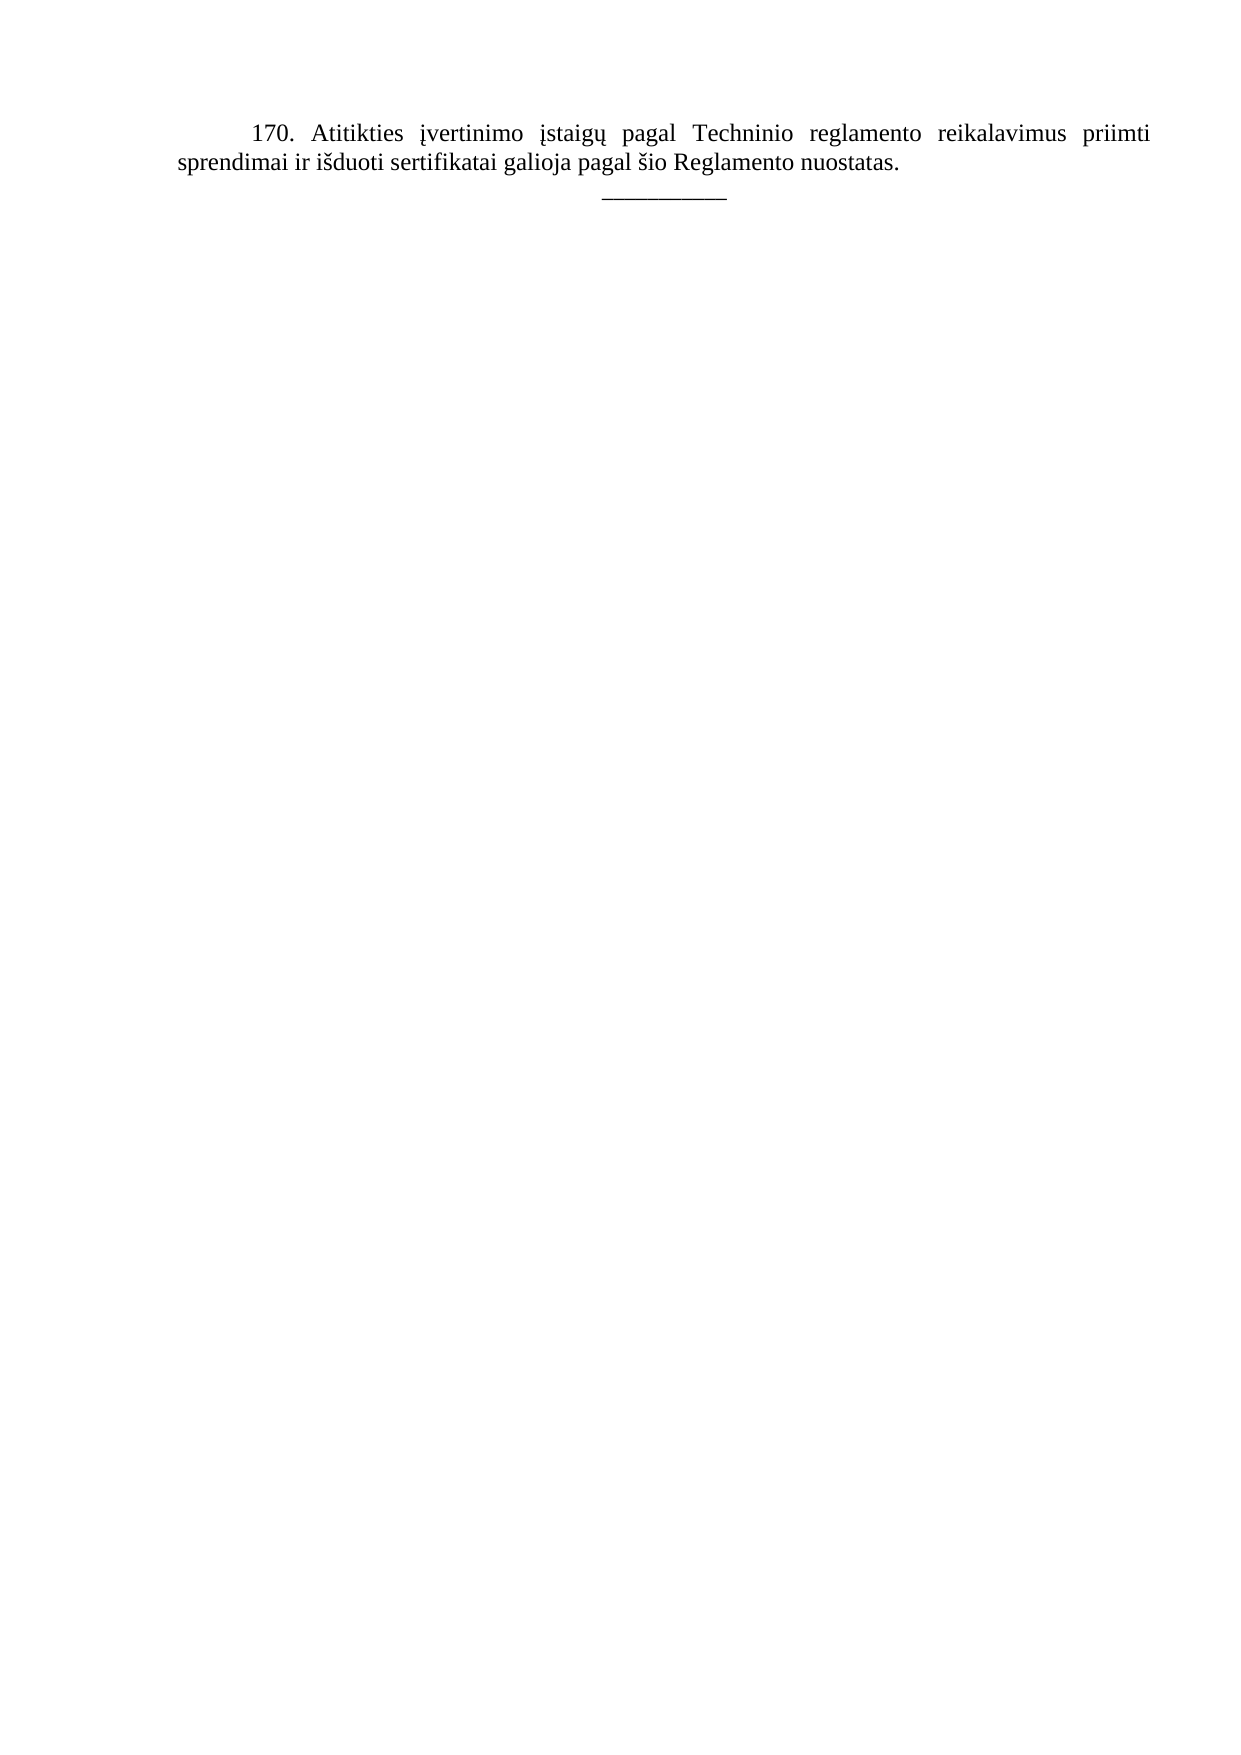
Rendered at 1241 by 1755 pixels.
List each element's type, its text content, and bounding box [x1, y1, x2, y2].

text ___________ [177, 176, 1152, 204]
text 170. Atitikties įvertinimo įstaigų pagal Techninio reglamento reikalavimus priimti sprendimai ir išduoti sertifikatai galioja pagal šio Reglamento nuostatas. [177, 118, 1152, 176]
